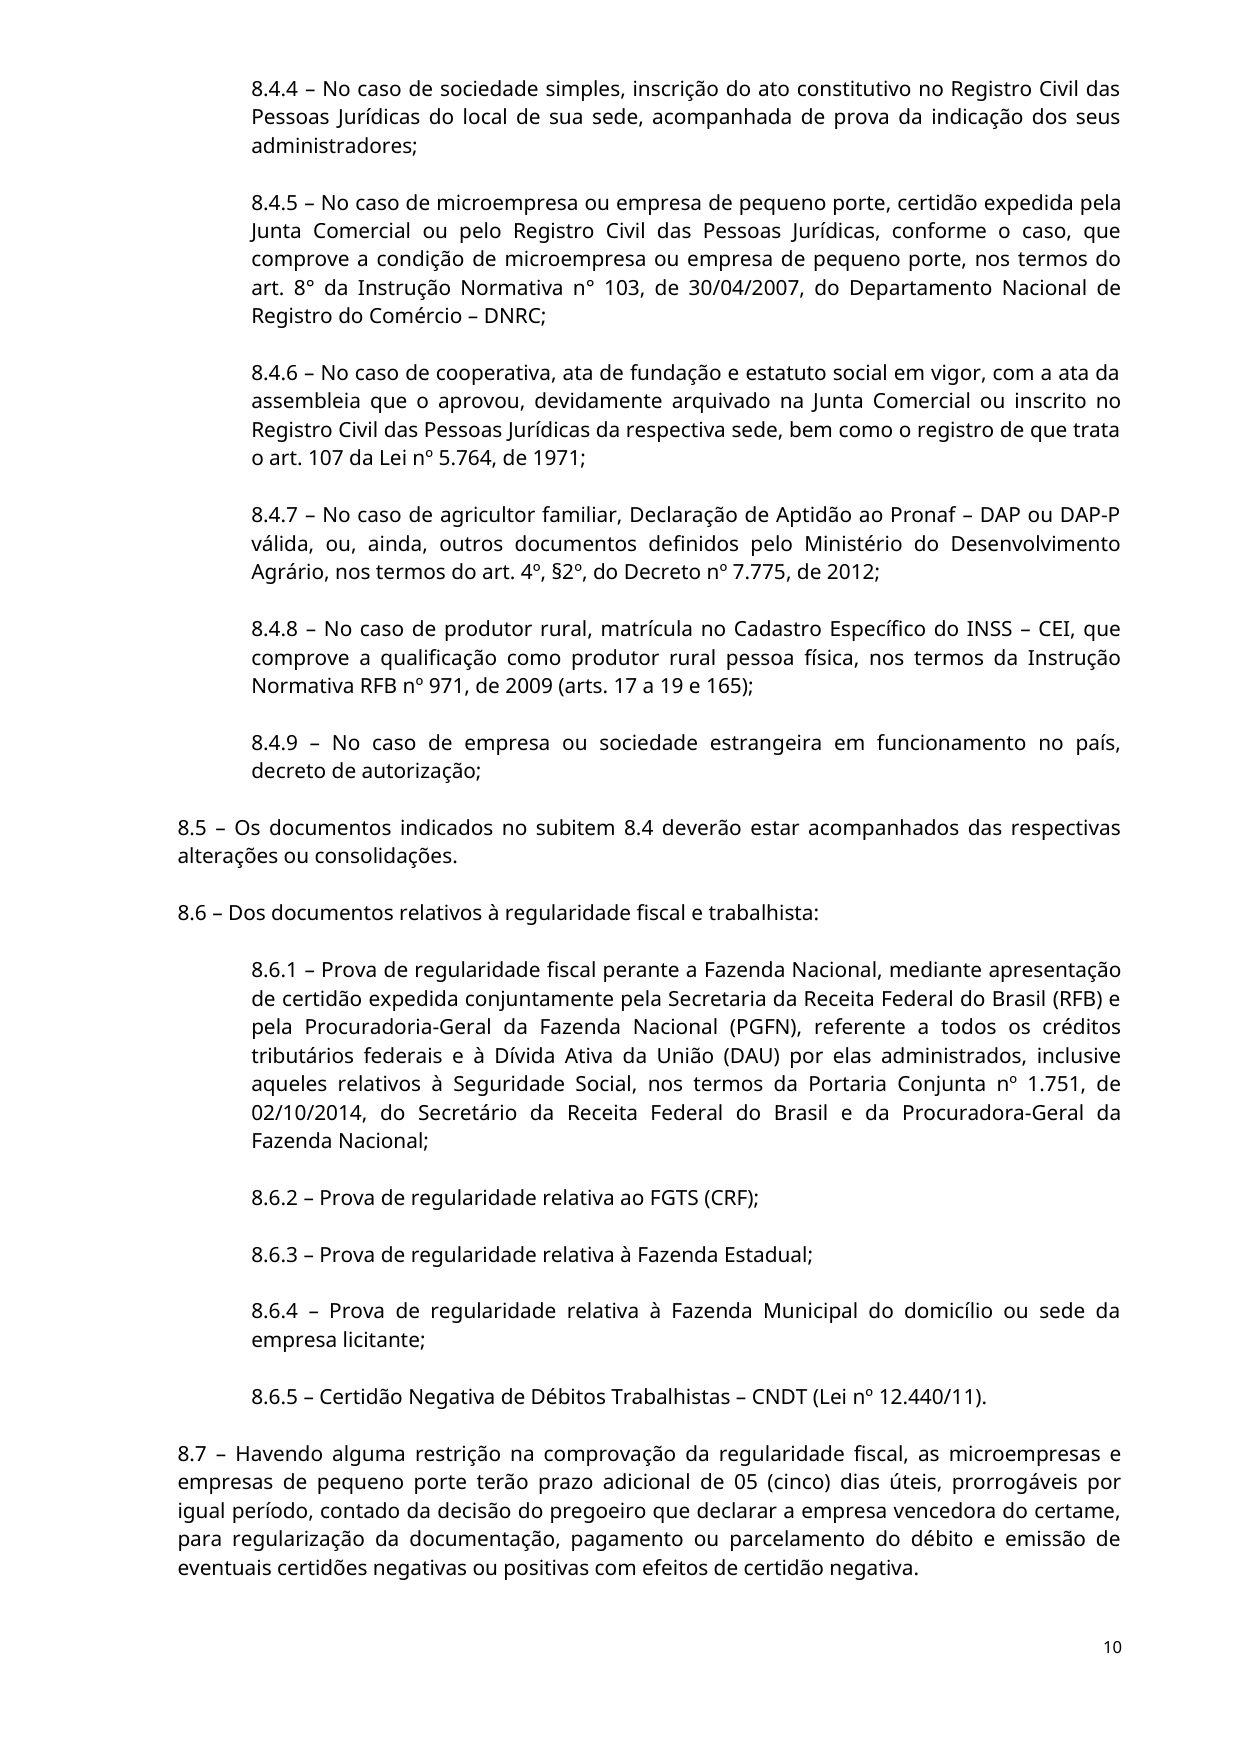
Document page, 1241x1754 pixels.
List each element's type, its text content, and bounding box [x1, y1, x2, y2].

list 8.4.8 – No caso de produtor rural, matrícula no Cadastro Específico do INSS – CEI, que comprove a qualificação como produtor rural pessoa física, nos termos da Instrução Normativa RFB nº 971, de 2009 (arts. 17 a 19 e 165); [251, 614, 1122, 699]
text 8.6.1 – Prova de regularidade fiscal perante a Fazenda Nacional, mediante apresentação de certidão expedida conjuntamente pela Secretaria da Receita Federal do Brasil (RFB) e pela Procuradoria-Geral da Fazenda Nacional (PGFN), referente a todos os créditos tributários federais e à Dívida Ativa da União (DAU) por elas administrados, inclusive aqueles relativos à Seguridade Social, nos termos da Portaria Conjunta nº 1.751, de 02/10/2014, do Secretário da Receita Federal do Brasil e da Procuradora-Geral da Fazenda Nacional; [251, 955, 1122, 1154]
list 8.4.4 – No caso de sociedade simples, inscrição do ato constitutivo no Registro Civil das Pessoas Jurídicas do local de sua sede, acompanhada de prova da indicação dos seus administradores; [251, 74, 1122, 159]
text 8.6 – Dos documentos relativos à regularidade fiscal e trabalhista: [177, 898, 1122, 927]
text 8.6.4 – Prova de regularidade relativa à Fazenda Municipal do domicílio ou sede da empresa licitante; [251, 1297, 1122, 1353]
text 8.6.5 – Certidão Negativa de Débitos Trabalhistas – CNDT (Lei nº 12.440/11). [251, 1382, 1122, 1410]
text 8.6.3 – Prova de regularidade relativa à Fazenda Estadual; [251, 1240, 1122, 1268]
list 8.5 – Os documentos indicados no subitem 8.4 deverão estar acompanhados das respectivas alterações ou consolidações. [177, 813, 1122, 870]
text 8.6.2 – Prova de regularidade relativa ao FGTS (CRF); [251, 1183, 1122, 1211]
list 8.4.5 – No caso de microempresa ou empresa de pequeno porte, certidão expedida pela Junta Comercial ou pelo Registro Civil das Pessoas Jurídicas, conforme o caso, que comprove a condição de microempresa ou empresa de pequeno porte, nos termos do art. 8° da Instrução Normativa n° 103, de 30/04/2007, do Departamento Nacional de Registro do Comércio – DNRC; [251, 188, 1122, 330]
list 8.4.6 – No caso de cooperativa, ata de fundação e estatuto social em vigor, com a ata da assembleia que o aprovou, devidamente arquivado na Junta Comercial ou inscrito no Registro Civil das Pessoas Jurídicas da respectiva sede, bem como o registro de que trata o art. 107 da Lei nº 5.764, de 1971; [251, 358, 1122, 472]
text 8.7 – Havendo alguma restrição na comprovação da regularidade fiscal, as microempresas e empresas de pequeno porte terão prazo adicional de 05 (cinco) dias úteis, prorrogáveis por igual período, contado da decisão do pregoeiro que declarar a empresa vencedora do certame, para regularização da documentação, pagamento ou parcelamento do débito e emissão de eventuais certidões negativas ou positivas com efeitos de certidão negativa. [177, 1439, 1122, 1581]
list 8.4.7 – No caso de agricultor familiar, Declaração de Aptidão ao Pronaf – DAP ou DAP-P válida, ou, ainda, outros documentos definidos pelo Ministério do Desenvolvimento Agrário, nos termos do art. 4º, §2º, do Decreto nº 7.775, de 2012; [251, 500, 1122, 586]
list 8.4.9 – No caso de empresa ou sociedade estrangeira em funcionamento no país, decreto de autorização; [251, 728, 1122, 785]
